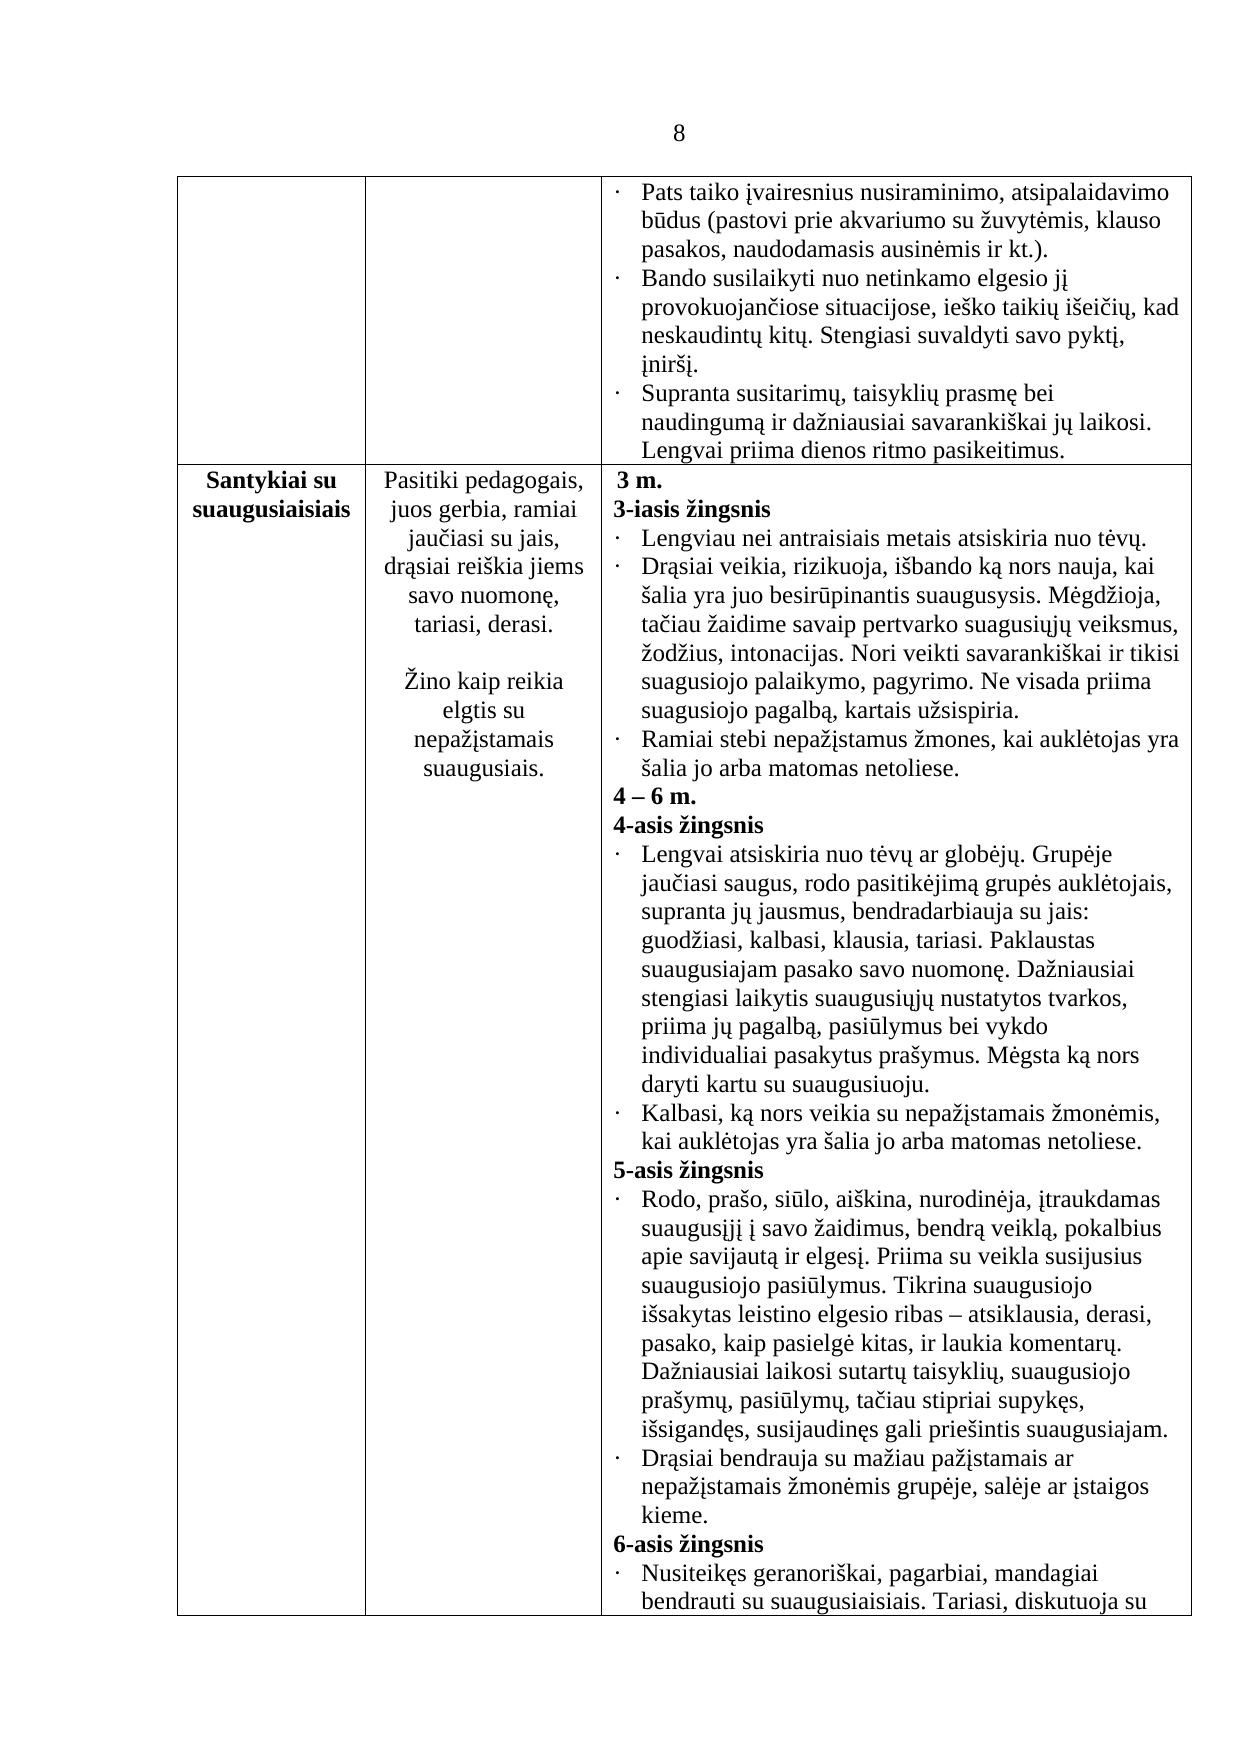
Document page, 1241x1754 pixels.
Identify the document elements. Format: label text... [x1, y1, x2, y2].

table_cell · Pats taiko įvairesnius nusiraminimo, atsipalaidavimo būdus (pastovi prie akvariumo su žuvytėmis, klauso pasakos, naudodamasis ausinėmis ir kt.). · Bando susilaikyti nuo netinkamo elgesio jį provokuojančiose situacijose, ieško taikių išeičių, kad neskaudintų kitų. Stengiasi suvaldyti savo pyktį, įniršį. · Supranta susitarimų, taisyklių prasmę bei naudingumą ir dažniausiai savarankiškai jų laikosi. Lengvai priima dienos ritmo pasikeitimus. [602, 177, 1191, 464]
table_cell 3 m. 3-iasis žingsnis · Lengviau nei antraisiais metais atsiskiria nuo tėvų. · Drąsiai veikia, rizikuoja, išbando ką nors nauja, kai šalia yra juo besirūpinantis suaugusysis. Mėgdžioja, tačiau žaidime savaip pertvarko suagusiųjų veiksmus, žodžius, intonacijas. Nori veikti savarankiškai ir tikisi suagusiojo palaikymo, pagyrimo. Ne visada priima suagusiojo pagalbą, kartais užsispiria. · Ramiai stebi nepažįstamus žmones, kai auklėtojas yra šalia jo arba matomas netoliese. 4 – 6 m. 4-asis žingsnis · Lengvai atsiskiria nuo tėvų ar globėjų. Grupėje jaučiasi saugus, rodo pasitikėjimą grupės auklėtojais, supranta jų jausmus, bendradarbiauja su jais: guodžiasi, kalbasi, klausia, tariasi. Paklaustas suaugusiajam pasako savo nuomonę. Dažniausiai stengiasi laikytis suaugusiųjų nustatytos tvarkos, priima jų pagalbą, pasiūlymus bei vykdo individualiai pasakytus prašymus. Mėgsta ką nors daryti kartu su suaugusiuoju. · Kalbasi, ką nors veikia su nepažįstamais žmonėmis, kai auklėtojas yra šalia jo arba matomas netoliese. 5-asis žingsnis · Rodo, prašo, siūlo, aiškina, nurodinėja, įtraukdamas suaugusįjį į savo žaidimus, bendrą veiklą, pokalbius apie savijautą ir elgesį. Priima su veikla susijusius suaugusiojo pasiūlymus. Tikrina suaugusiojo išsakytas leistino elgesio ribas – atsiklausia, derasi, pasako, kaip pasielgė kitas, ir laukia komentarų. Dažniausiai laikosi sutartų taisyklių, suaugusiojo prašymų, pasiūlymų, tačiau stipriai supykęs, išsigandęs, susijaudinęs gali priešintis suaugusiajam. · Drąsiai bendrauja su mažiau pažįstamais ar nepažįstamais žmonėmis grupėje, salėje ar įstaigos kieme. 6-asis žingsnis · Nusiteikęs geranoriškai, pagarbiai, mandagiai bendrauti su suaugusiaisiais. Tariasi, diskutuoja su [602, 465, 1191, 1615]
table_cell [178, 177, 365, 464]
table_cell [366, 177, 601, 464]
table_cell Santykiai su suaugusiaisiais [178, 465, 365, 1615]
table_cell Pasitiki pedagogais, juos gerbia, ramiai jaučiasi su jais, drąsiai reiškia jiems savo nuomonę, tariasi, derasi. Žino kaip reikia elgtis su nepažįstamais suaugusiais. [366, 465, 601, 1615]
